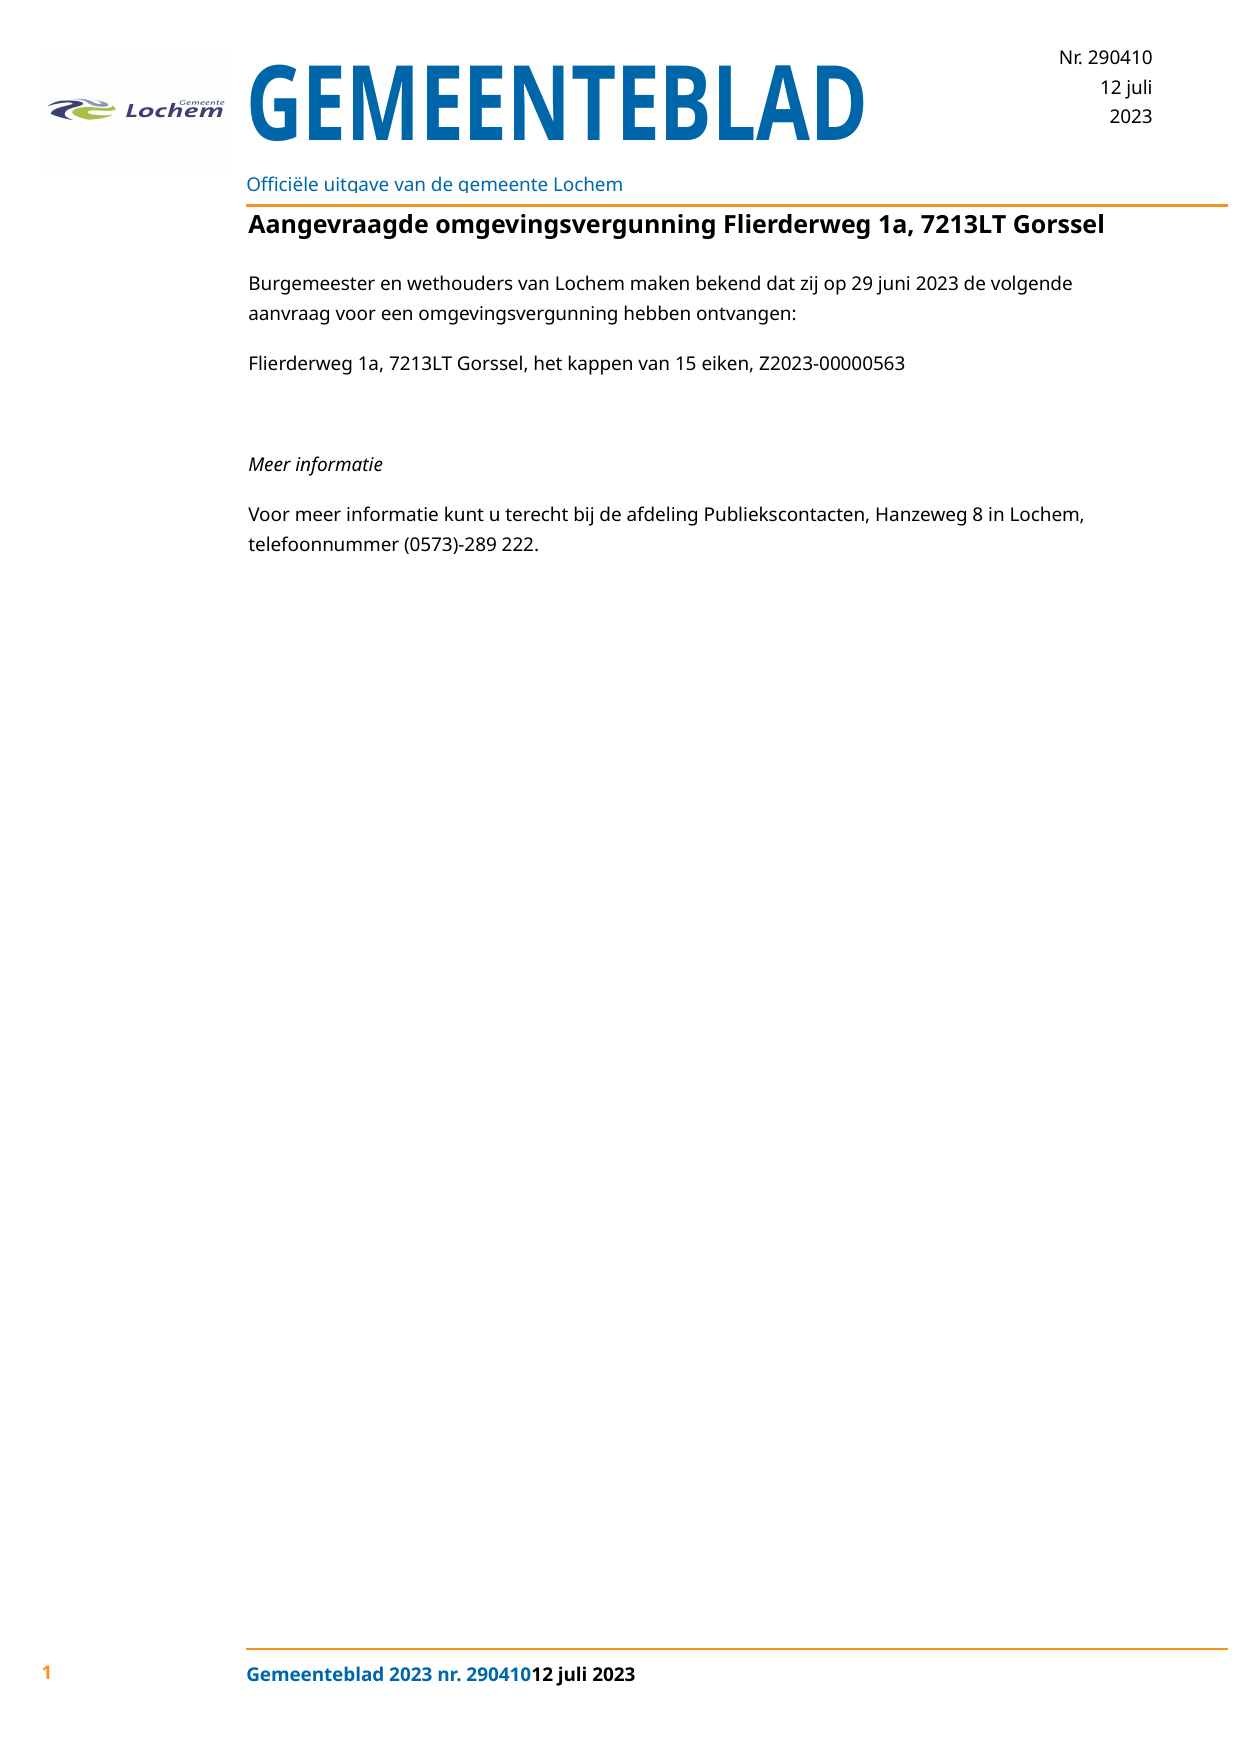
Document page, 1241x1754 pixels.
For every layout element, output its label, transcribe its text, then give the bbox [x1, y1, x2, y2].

text Burgemeester en wethouders van Lochem maken bekend dat zij op 29 juni 2023 de volgende aanvraag voor een omgevingsvergunning hebben ontvangen: [248, 270, 1152, 326]
text Voor meer informatie kunt u terecht bij de afdeling Publiekscontacten, Hanzeweg 8 in Lochem, telefoonnummer (0573)-289 222. [248, 502, 1152, 557]
text Aangevraagde omgevingsvergunning Flierderweg 1a, 7213LT Gorssel [248, 207, 1152, 241]
text Meer informatie [248, 451, 1152, 477]
picture [41, 47, 231, 172]
text Flierderweg 1a, 7213LT Gorssel, het kappen van 15 eiken, Z2023-00000563 [248, 350, 1152, 376]
